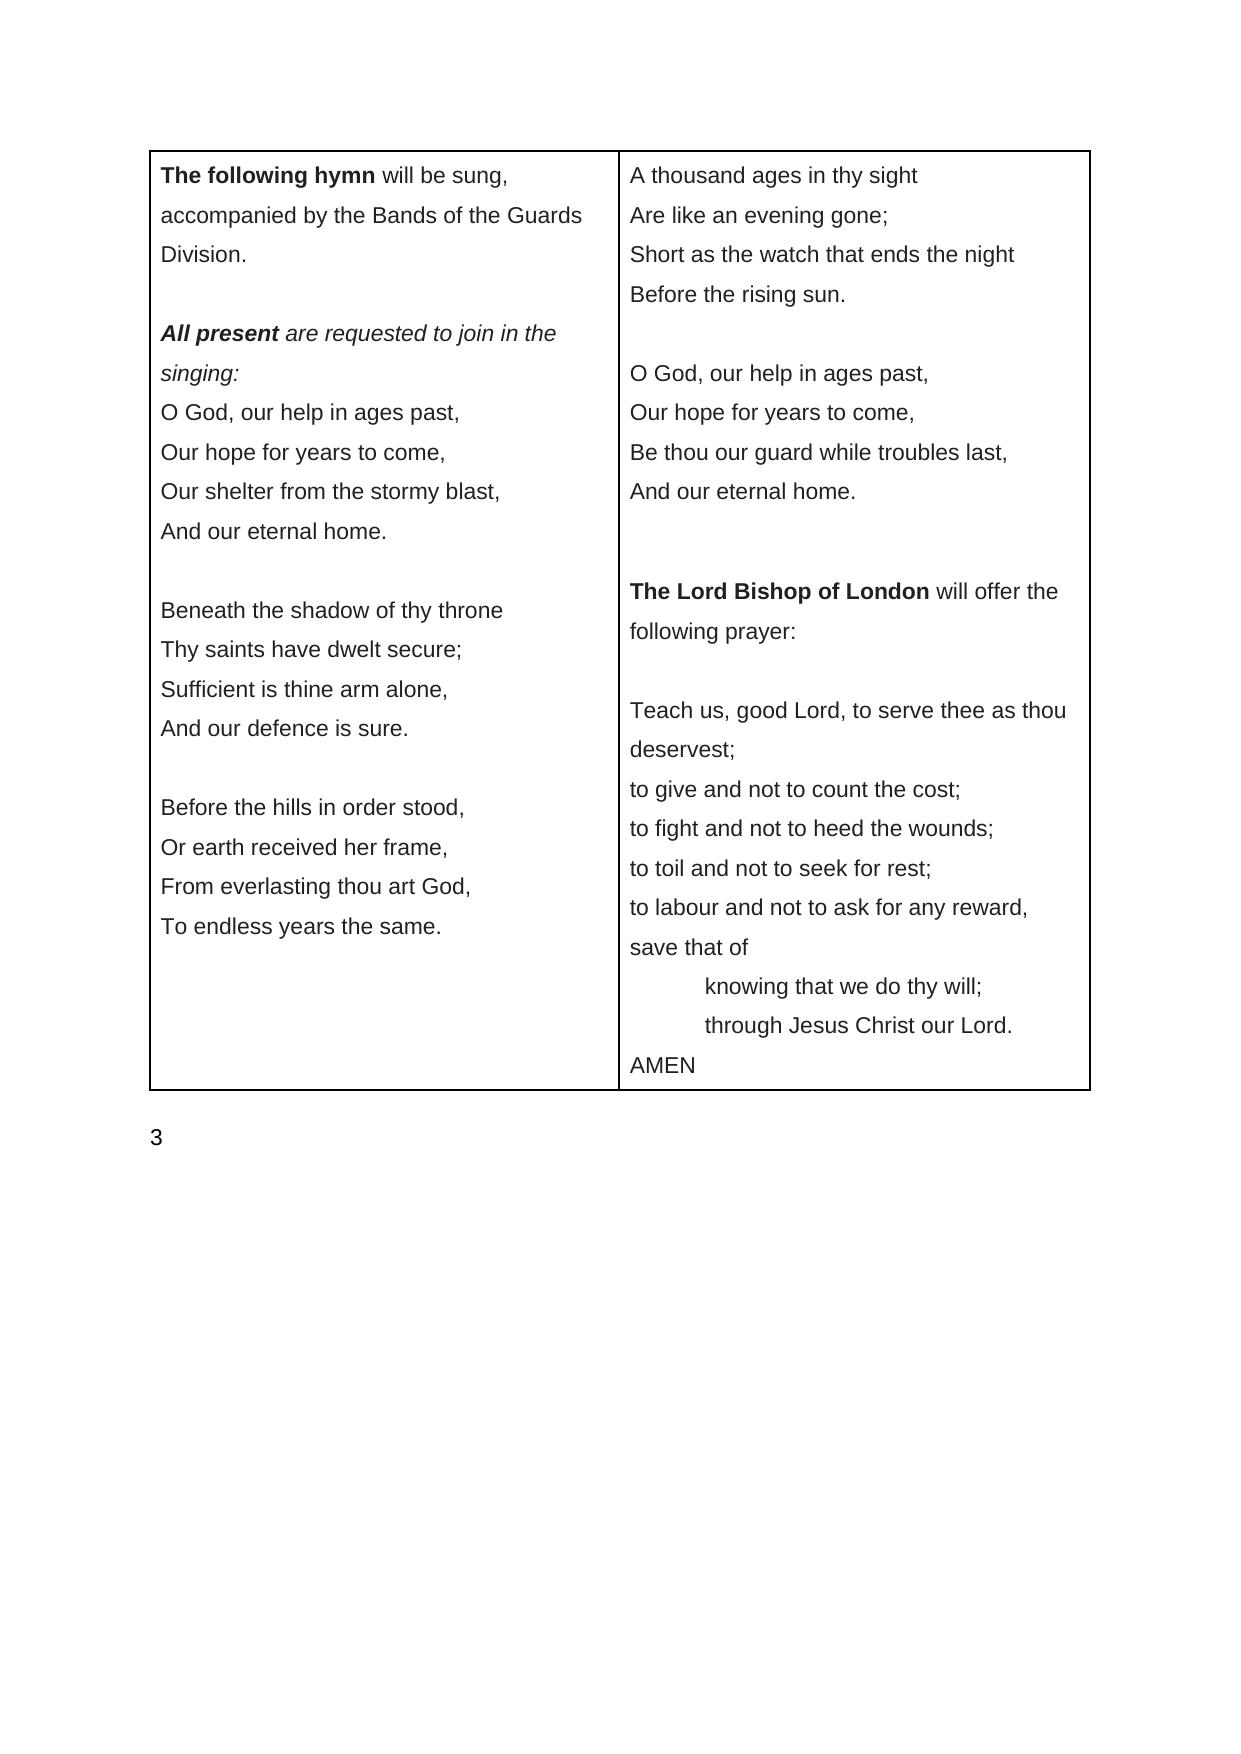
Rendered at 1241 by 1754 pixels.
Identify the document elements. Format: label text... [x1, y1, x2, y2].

table_header A thousand ages in thy sight Are like an evening gone; Short as the watch that ends the night Before the rising sun. O God, our help in ages past, Our hope for years to come, Be thou our guard while troubles last, And our eternal home. The Lord Bishop of London will offer the following prayer: Teach us, good Lord, to serve thee as thou deservest; to give and not to count the cost; to fight and not to heed the wounds; to toil and not to seek for rest; to labour and not to ask for any reward, save that of knowing that we do thy will; through Jesus Christ our Lord. AMEN [620, 152, 1089, 1089]
table_header The following hymn will be sung, accompanied by the Bands of the Guards Division. All present are requested to join in the singing: O God, our help in ages past, Our hope for years to come, Our shelter from the stormy blast, And our eternal home. Beneath the shadow of thy throne Thy saints have dwelt secure; Sufficient is thine arm alone, And our defence is sure. Before the hills in order stood, Or earth received her frame, From everlasting thou art God, To endless years the same. [151, 152, 618, 1089]
text 3 [150, 1124, 1090, 1150]
